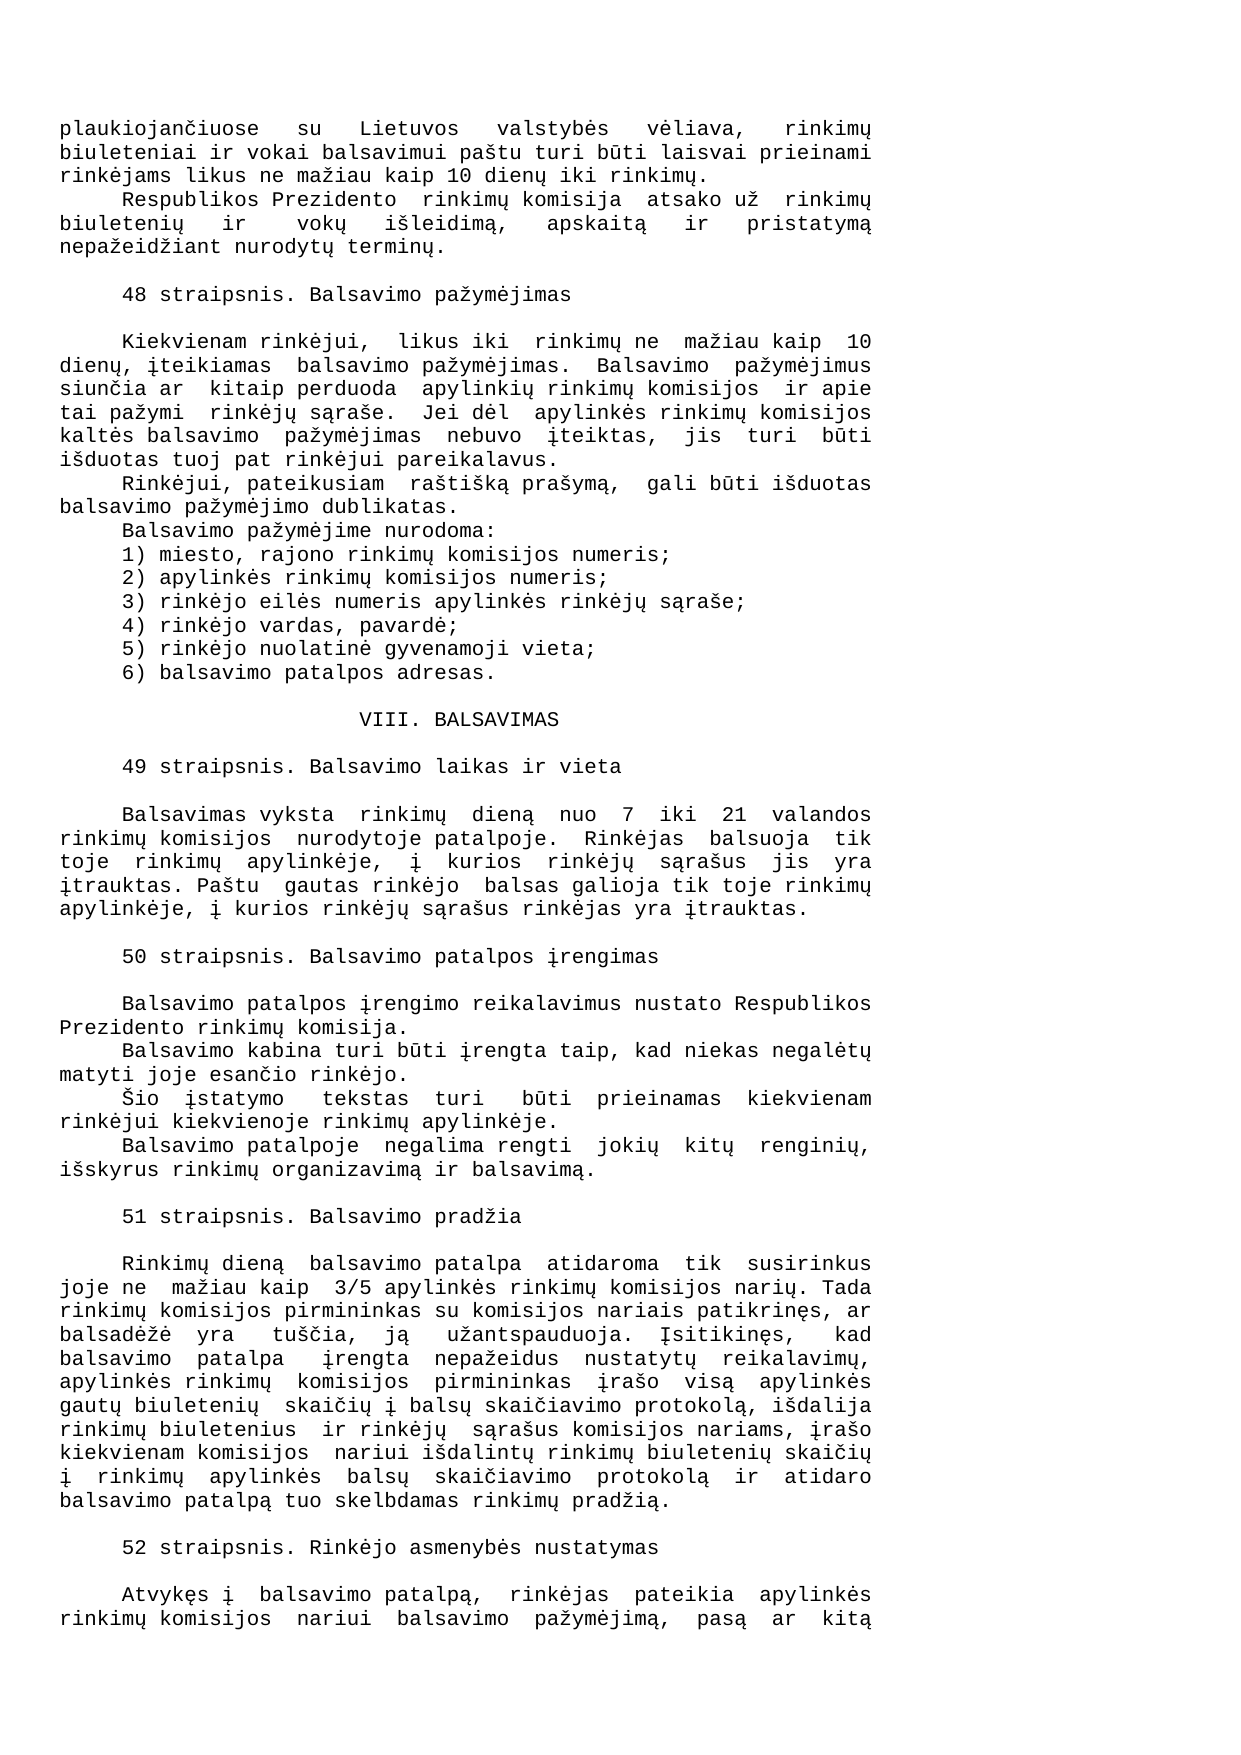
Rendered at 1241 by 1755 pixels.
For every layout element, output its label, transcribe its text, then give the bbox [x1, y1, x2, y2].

text Kiekvienam rinkėjui, likus iki rinkimų ne mažiau kaip 10 [59, 331, 1122, 354]
text išskyrus rinkimų organizavimą ir balsavimą. [59, 1158, 1122, 1182]
text išduotas tuoj pat rinkėjui pareikalavus. [59, 449, 1122, 473]
text kaltės balsavimo pažymėjimas nebuvo įteiktas, jis turi būti [59, 426, 1122, 449]
text įtrauktas. Paštu gautas rinkėjo balsas galioja tik toje rinkimų [59, 875, 1122, 898]
text rinkimų biuletenius ir rinkėjų sąrašus komisijos nariams, įrašo [59, 1419, 1122, 1442]
text VIII. BALSAVIMAS [59, 709, 1122, 733]
text Atvykęs į balsavimo patalpą, rinkėjas pateikia apylinkės [59, 1584, 1122, 1608]
text dienų, įteikiamas balsavimo pažymėjimas. Balsavimo pažymėjimus [59, 354, 1122, 378]
text Rinkėjui, pateikusiam raštišką prašymą, gali būti išduotas [59, 473, 1122, 496]
text 3) rinkėjo eilės numeris apylinkės rinkėjų sąraše; [59, 591, 1122, 615]
text Balsavimas vyksta rinkimų dieną nuo 7 iki 21 valandos [59, 804, 1122, 827]
text rinkimų komisijos nariui balsavimo pažymėjimą, pasą ar kitą [59, 1608, 1122, 1631]
text 4) rinkėjo vardas, pavardė; [59, 615, 1122, 638]
text 1) miesto, rajono rinkimų komisijos numeris; [59, 544, 1122, 567]
text rinkėjui kiekvienoje rinkimų apylinkėje. [59, 1111, 1122, 1135]
text apylinkėje, į kurios rinkėjų sąrašus rinkėjas yra įtrauktas. [59, 898, 1122, 922]
text matyti joje esančio rinkėjo. [59, 1064, 1122, 1088]
text Balsavimo patalpos įrengimo reikalavimus nustato Respublikos [59, 993, 1122, 1017]
text Šio įstatymo tekstas turi būti prieinamas kiekvienam [59, 1088, 1122, 1111]
text rinkimų komisijos nurodytoje patalpoje. Rinkėjas balsuoja tik [59, 827, 1122, 851]
text balsadėžė yra tuščia, ją užantspauduoja. Įsitikinęs, kad [59, 1324, 1122, 1348]
text Balsavimo kabina turi būti įrengta taip, kad niekas negalėtų [59, 1040, 1122, 1064]
text toje rinkimų apylinkėje, į kurios rinkėjų sąrašus jis yra [59, 851, 1122, 875]
text 6) balsavimo patalpos adresas. [59, 662, 1122, 686]
text gautų biuletenių skaičių į balsų skaičiavimo protokolą, išdalija [59, 1395, 1122, 1419]
text balsavimo patalpą tuo skelbdamas rinkimų pradžią. [59, 1489, 1122, 1513]
text 5) rinkėjo nuolatinė gyvenamoji vieta; [59, 638, 1122, 662]
text siunčia ar kitaip perduoda apylinkių rinkimų komisijos ir apie [59, 378, 1122, 402]
text 48 straipsnis. Balsavimo pažymėjimas [59, 284, 1122, 307]
text nepažeidžiant nurodytų terminų. [59, 236, 1122, 260]
text 50 straipsnis. Balsavimo patalpos įrengimas [59, 946, 1122, 969]
text joje ne mažiau kaip 3/5 apylinkės rinkimų komisijos narių. Tada [59, 1277, 1122, 1300]
text balsavimo patalpa įrengta nepažeidus nustatytų reikalavimų, [59, 1348, 1122, 1371]
text Balsavimo patalpoje negalima rengti jokių kitų renginių, [59, 1135, 1122, 1158]
text tai pažymi rinkėjų sąraše. Jei dėl apylinkės rinkimų komisijos [59, 402, 1122, 426]
text balsavimo pažymėjimo dublikatas. [59, 496, 1122, 520]
text į rinkimų apylinkės balsų skaičiavimo protokolą ir atidaro [59, 1466, 1122, 1489]
text rinkimų komisijos pirmininkas su komisijos nariais patikrinęs, ar [59, 1300, 1122, 1324]
text 52 straipsnis. Rinkėjo asmenybės nustatymas [59, 1537, 1122, 1561]
text 51 straipsnis. Balsavimo pradžia [59, 1206, 1122, 1229]
text Prezidento rinkimų komisija. [59, 1017, 1122, 1040]
text Respublikos Prezidento rinkimų komisija atsako už rinkimų [59, 189, 1122, 213]
text 49 straipsnis. Balsavimo laikas ir vieta [59, 757, 1122, 780]
text Balsavimo pažymėjime nurodoma: [59, 520, 1122, 544]
text biuletenių ir vokų išleidimą, apskaitą ir pristatymą [59, 213, 1122, 236]
text apylinkės rinkimų komisijos pirmininkas įrašo visą apylinkės [59, 1371, 1122, 1395]
text plaukiojančiuose su Lietuvos valstybės vėliava, rinkimų [59, 118, 1122, 142]
text biuleteniai ir vokai balsavimui paštu turi būti laisvai prieinami [59, 142, 1122, 165]
text Rinkimų dieną balsavimo patalpa atidaroma tik susirinkus [59, 1253, 1122, 1277]
text 2) apylinkės rinkimų komisijos numeris; [59, 567, 1122, 591]
text rinkėjams likus ne mažiau kaip 10 dienų iki rinkimų. [59, 165, 1122, 189]
text kiekvienam komisijos nariui išdalintų rinkimų biuletenių skaičių [59, 1442, 1122, 1466]
